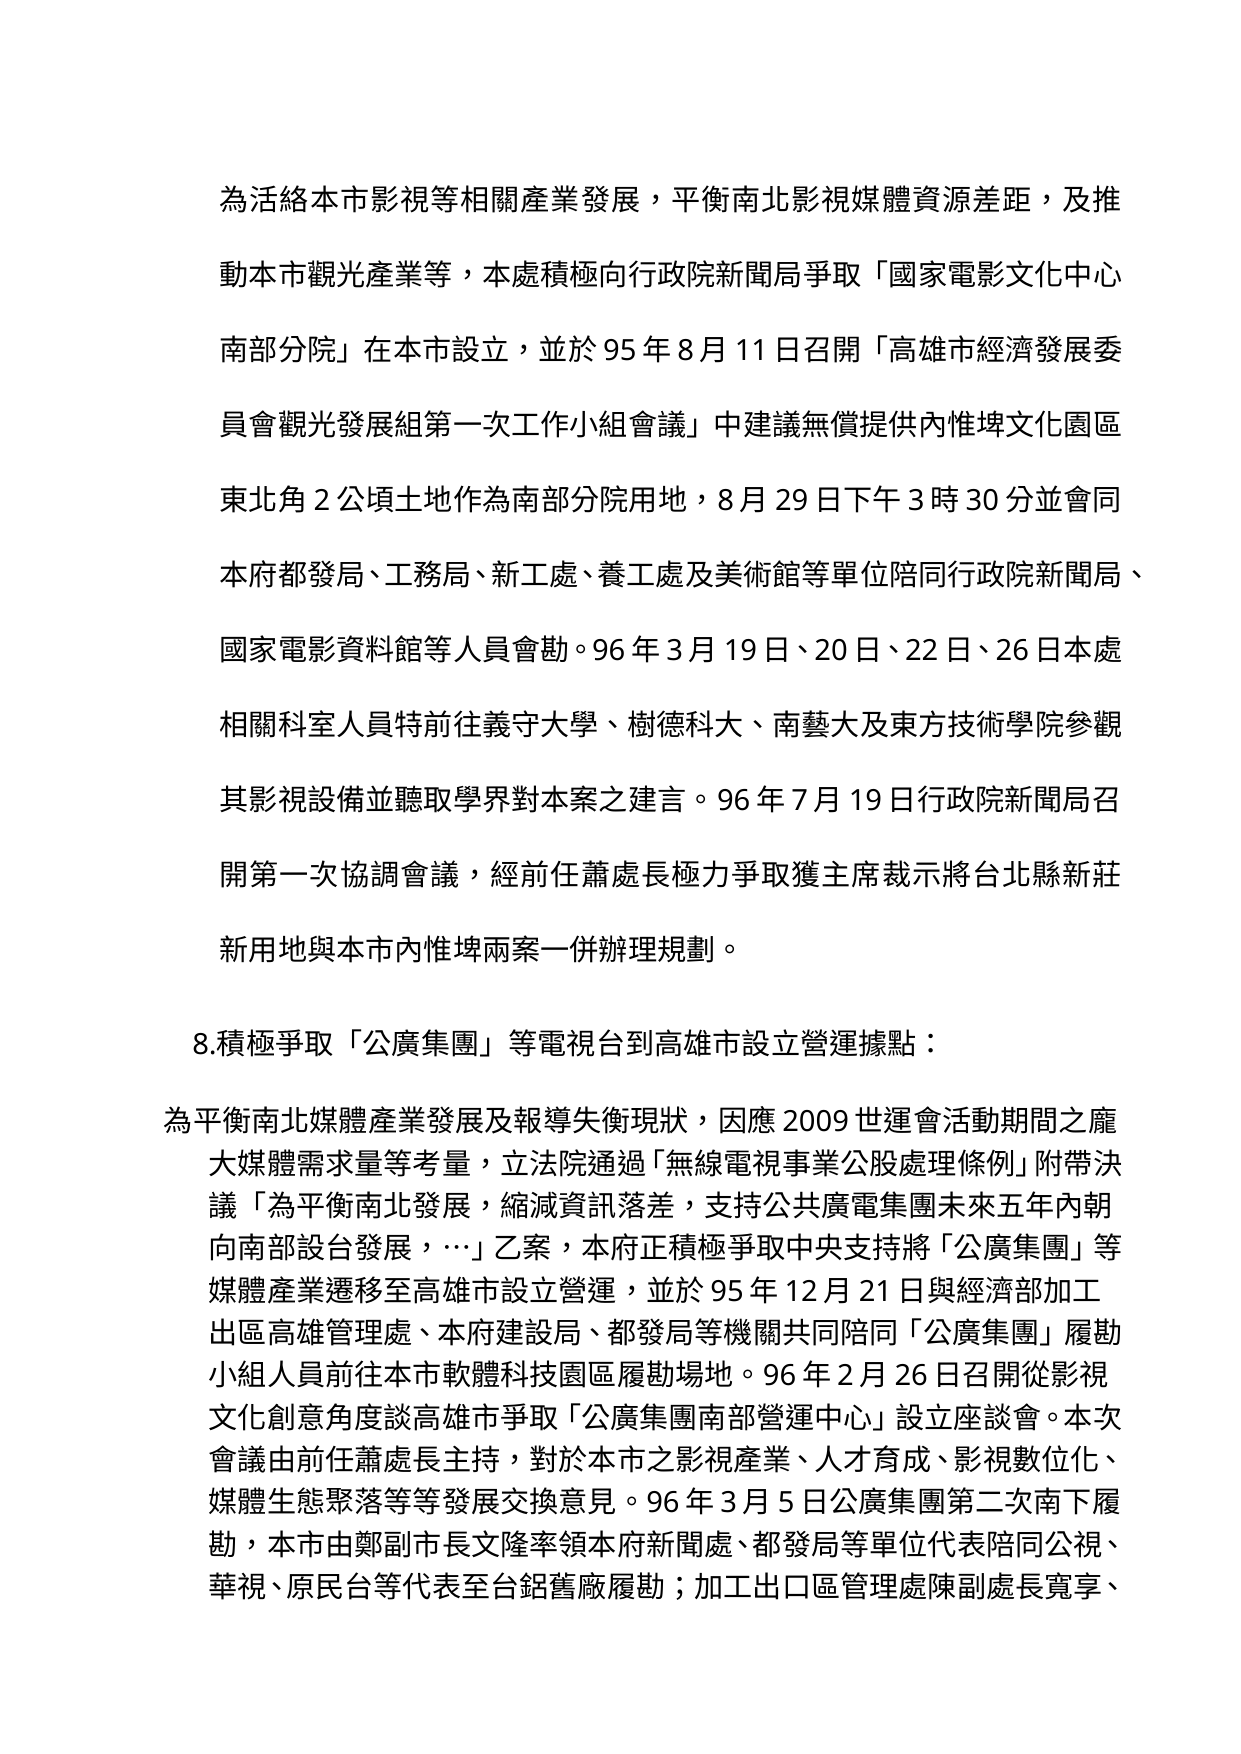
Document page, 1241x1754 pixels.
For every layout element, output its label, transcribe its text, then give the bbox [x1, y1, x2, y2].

text 為平衡南北媒體產業發展及報導失衡現狀，因應2009世運會活動期間之龐大媒體需求量等考量，立法院通過「無線電視事業公股處理條例」附帶決議「為平衡南北發展，縮減資訊落差，支持公共廣電集團未來五年內朝向南部設台發展，…」乙案，本府正積極爭取中央支持將「公廣集團」等媒體產業遷移至高雄市設立營運，並於95年12月21日與經濟部加工出區高雄管理處、本府建設局、都發局等機關共同陪同「公廣集團」履勘小組人員前往本市軟體科技園區履勘場地。96年2月26日召開從影視文化創意角度談高雄市爭取「公廣集團南部營運中心」設立座談會。本次會議由前任蕭處長主持，對於本市之影視產業、人才育成、影視數位化、媒體生態聚落等等發展交換意見。96年3月5日公廣集團第二次南下履勘，本市由鄭副市長文隆率領本府新聞處、都發局等單位代表陪同公視、華視、原民台等代表至台鋁舊廠履勘；加工出口區管理處陳副處長寬享、高應大陳智賢老師、郭導演南宏等產官學界代表均出席與會。積極遊說爭取公廣集團南移本市設立，促進本市影視媒體產業發展，提昇本市經濟產業轉型升級，創造市民就業機會。 [118, 1098, 1122, 1606]
text 為活絡本市影視等相關產業發展，平衡南北影視媒體資源差距，及推動本市觀光產業等，本處積極向行政院新聞局爭取「國家電影文化中心南部分院」在本市設立，並於95年8月11日召開「高雄市經濟發展委員會觀光發展組第一次工作小組會議」中建議無償提供內惟埤文化園區東北角2公頃土地作為南部分院用地，8月29日下午3時30分並會同本府都發局、工務局、新工處、養工處及美術館等單位陪同行政院新聞局、國家電影資料館等人員會勘。96年3月19日、20日、22日、26日本處相關科室人員特前往義守大學、樹德科大、南藝大及東方技術學院參觀其影視設備並聽取學界對本案之建言。96年7月19日行政院新聞局召開第一次協調會議，經前任蕭處長極力爭取獲主席裁示將台北縣新莊新用地與本市內惟埤兩案一併辦理規劃。 [219, 161, 1122, 986]
text 8.積極爭取「公廣集團」等電視台到高雄市設立營運據點： [192, 1004, 1122, 1079]
